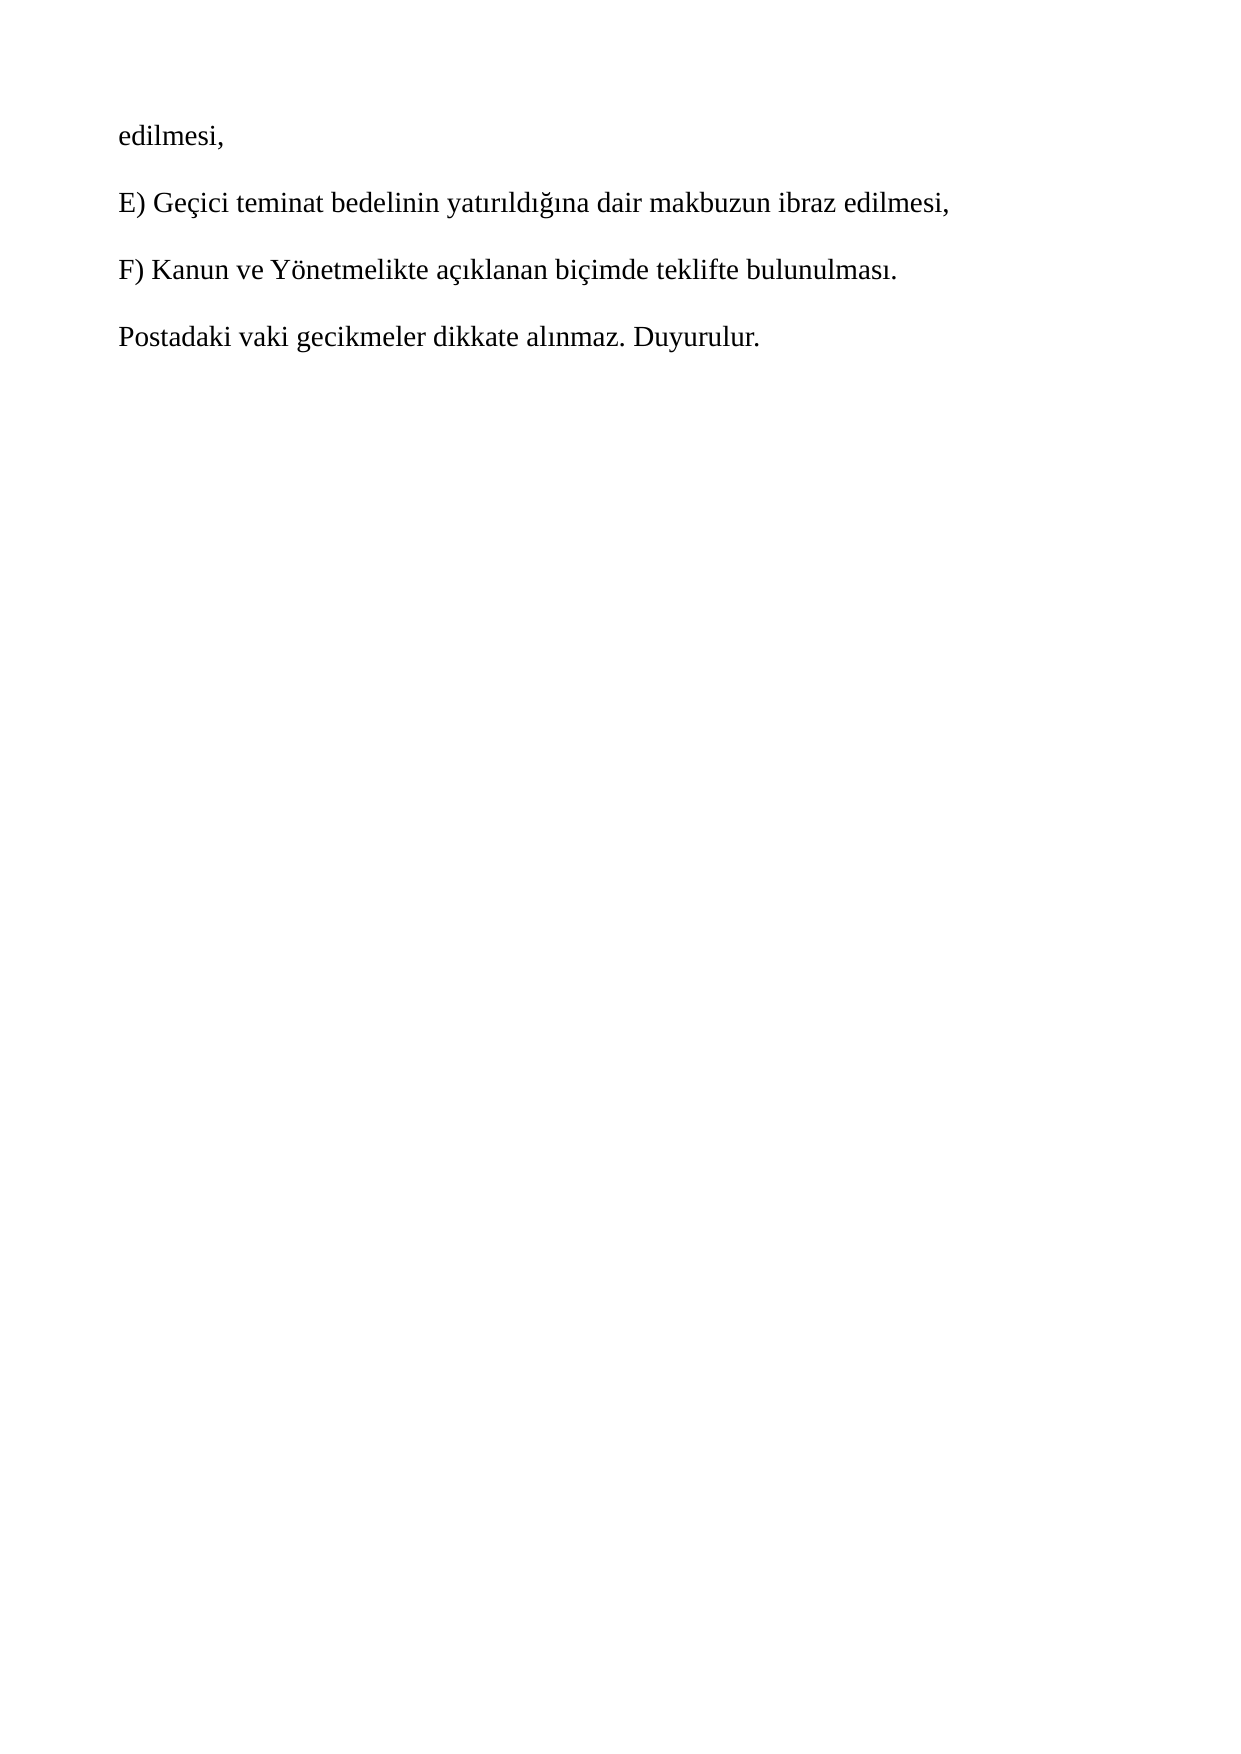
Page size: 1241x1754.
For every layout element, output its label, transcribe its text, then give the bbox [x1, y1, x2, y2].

text E) Geçici teminat bedelinin yatırıldığına dair makbuzun ibraz edilmesi, [118, 185, 1122, 219]
text Postadaki vaki gecikmeler dikkate alınmaz. Duyurulur. [118, 319, 1122, 353]
text F) Kanun ve Yönetmelikte açıklanan biçimde teklifte bulunulması. [118, 252, 1122, 286]
text edilmesi, [118, 118, 1122, 152]
